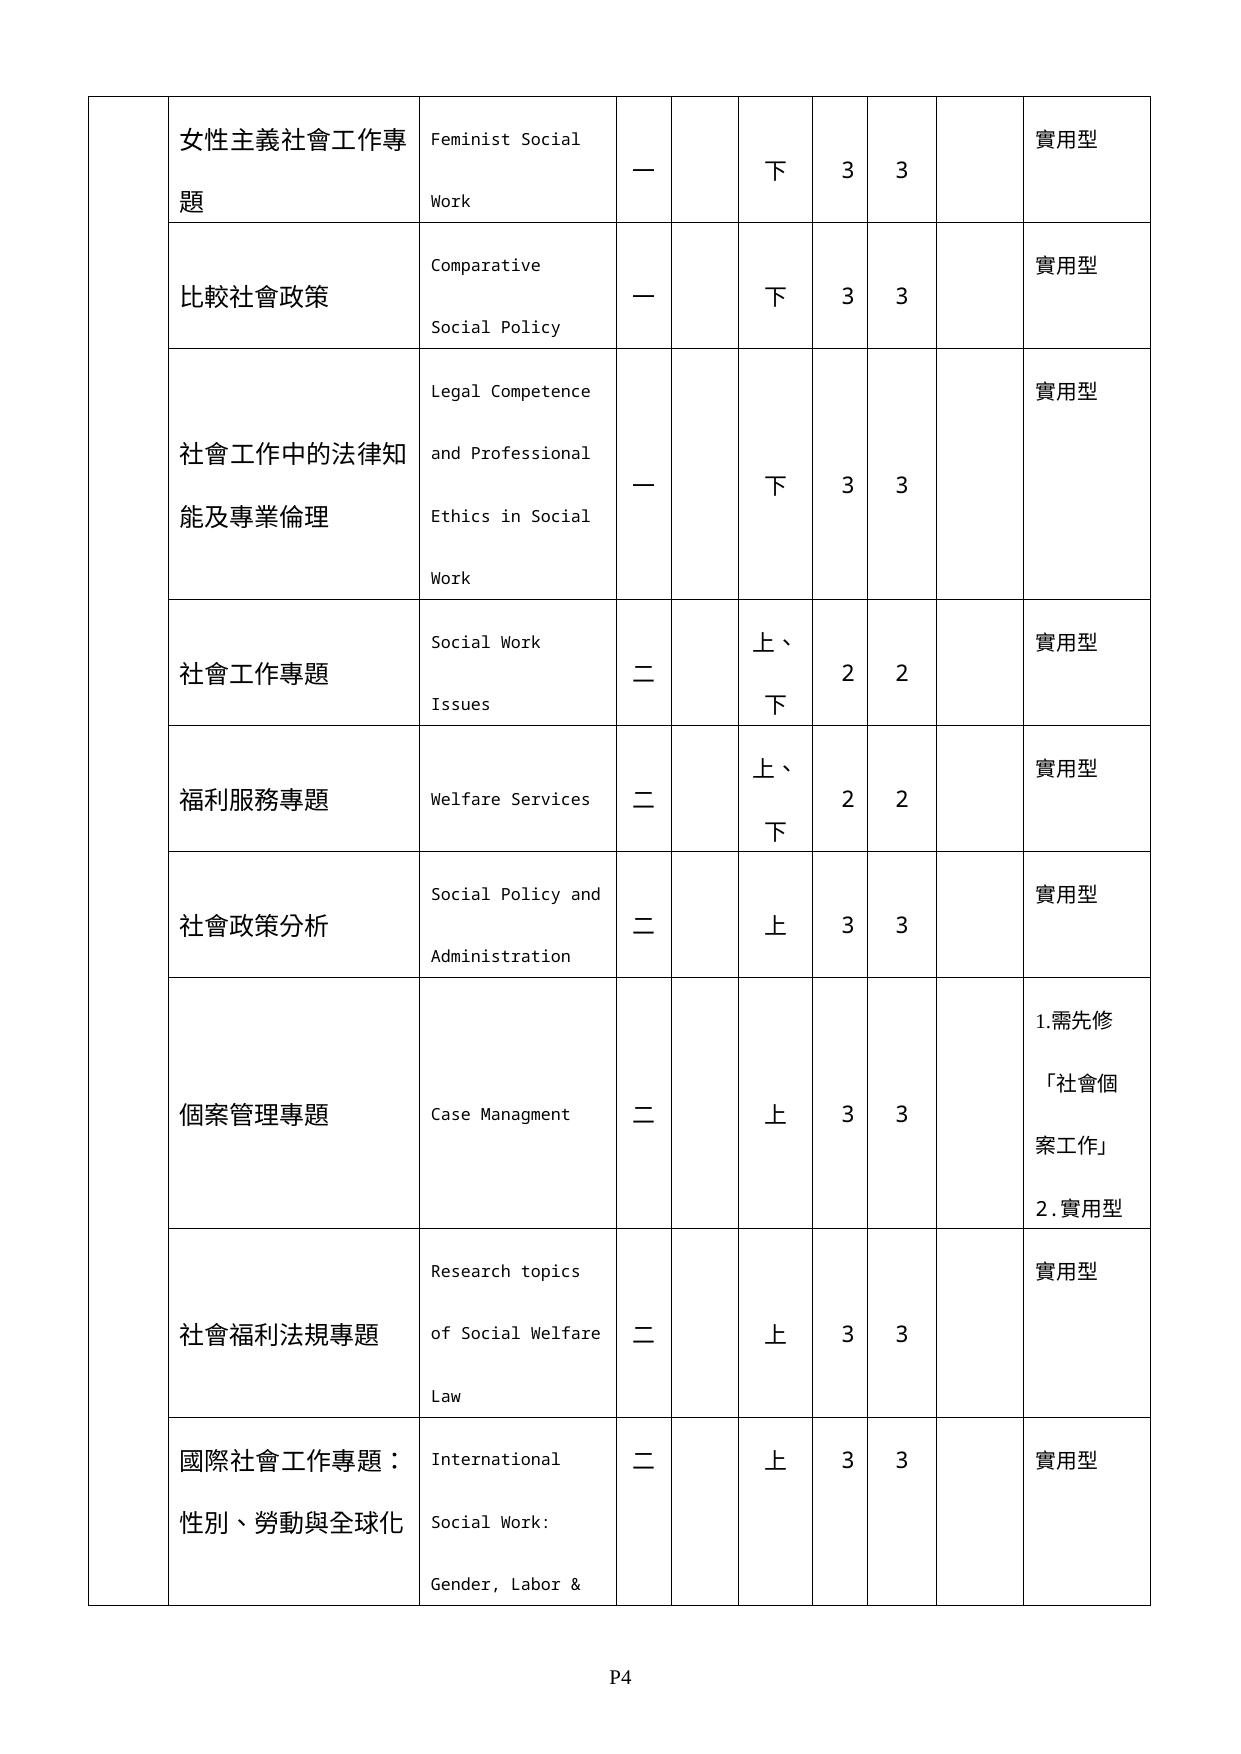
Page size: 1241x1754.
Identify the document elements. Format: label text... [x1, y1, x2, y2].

table_cell 3 [868, 978, 936, 1228]
table_cell 實用型 [1024, 349, 1150, 599]
table_cell 比較社會政策 [169, 223, 419, 348]
table_cell Legal Competence and Professional Ethics in Social Work [420, 349, 616, 599]
table_cell [672, 1229, 738, 1417]
table_cell [937, 97, 1023, 222]
table_cell [672, 97, 738, 222]
table_cell 下 [739, 349, 812, 599]
table_cell 下 [739, 97, 812, 222]
table_cell 上、下 [739, 600, 812, 725]
table_cell 3 [813, 1418, 867, 1605]
table_cell 社會政策分析 [169, 852, 419, 977]
table_cell 3 [868, 223, 936, 348]
table_cell 國際社會工作專題：性別、勞動與全球化 [169, 1418, 419, 1605]
table_cell 個案管理專題 [169, 978, 419, 1228]
table_cell [937, 349, 1023, 599]
table_cell 福利服務專題 [169, 726, 419, 851]
table_cell 3 [868, 1229, 936, 1417]
table_cell [937, 852, 1023, 977]
table_cell 3 [868, 852, 936, 977]
table_cell 下 [739, 223, 812, 348]
table_cell Welfare Services [420, 726, 616, 851]
table_cell 3 [813, 852, 867, 977]
table_cell 2 [868, 726, 936, 851]
table_cell [672, 1418, 738, 1605]
table_cell Social Work Issues [420, 600, 616, 725]
table_cell Comparative Social Policy [420, 223, 616, 348]
table_cell [89, 97, 168, 1605]
table_cell 實用型 [1024, 600, 1150, 725]
table_cell 二 [617, 600, 671, 725]
table_cell 3 [813, 1229, 867, 1417]
table_cell [672, 600, 738, 725]
table_cell 二 [617, 978, 671, 1228]
table_cell [672, 349, 738, 599]
table_cell Research topics of Social Welfare Law [420, 1229, 616, 1417]
table_cell 二 [617, 1418, 671, 1605]
table_cell 實用型 [1024, 223, 1150, 348]
table_cell 一 [617, 349, 671, 599]
table_cell [672, 978, 738, 1228]
table_cell 社會工作中的法律知能及專業倫理 [169, 349, 419, 599]
table_cell 實用型 [1024, 852, 1150, 977]
table_cell [937, 978, 1023, 1228]
table_cell [937, 223, 1023, 348]
table_cell [672, 852, 738, 977]
table_cell 3 [813, 978, 867, 1228]
table_cell Case Managment [420, 978, 616, 1228]
table_cell 3 [813, 97, 867, 222]
table_cell 上 [739, 852, 812, 977]
table_cell 上 [739, 1229, 812, 1417]
table_cell 二 [617, 1229, 671, 1417]
table_cell International Social Work: Gender, Labor & [420, 1418, 616, 1605]
table_cell 2 [813, 600, 867, 725]
table_cell 一 [617, 97, 671, 222]
table_cell [672, 223, 738, 348]
table_cell 上、下 [739, 726, 812, 851]
table_cell 1.需先修「社會個案工作」 2.實用型 [1024, 978, 1150, 1228]
table_cell [672, 726, 738, 851]
table_cell [937, 726, 1023, 851]
table_cell 實用型 [1024, 1229, 1150, 1417]
table_cell 3 [813, 223, 867, 348]
table_cell 3 [868, 349, 936, 599]
table_cell Social Policy and Administration [420, 852, 616, 977]
table_cell 實用型 [1024, 97, 1150, 222]
table_cell 一 [617, 223, 671, 348]
table_cell [937, 1229, 1023, 1417]
table_cell 社會工作專題 [169, 600, 419, 725]
table_cell 二 [617, 852, 671, 977]
table_cell 二 [617, 726, 671, 851]
table_cell 社會福利法規專題 [169, 1229, 419, 1417]
table_cell 3 [868, 1418, 936, 1605]
table_cell 實用型 [1024, 1418, 1150, 1605]
table_cell Feminist Social Work [420, 97, 616, 222]
table_cell [937, 1418, 1023, 1605]
table_cell [937, 600, 1023, 725]
table_cell 2 [813, 726, 867, 851]
table_cell 3 [868, 97, 936, 222]
table_cell 實用型 [1024, 726, 1150, 851]
table_cell 女性主義社會工作專題 [169, 97, 419, 222]
table_cell 上 [739, 978, 812, 1228]
table_cell 3 [813, 349, 867, 599]
table_cell 2 [868, 600, 936, 725]
table_cell 上 [739, 1418, 812, 1605]
